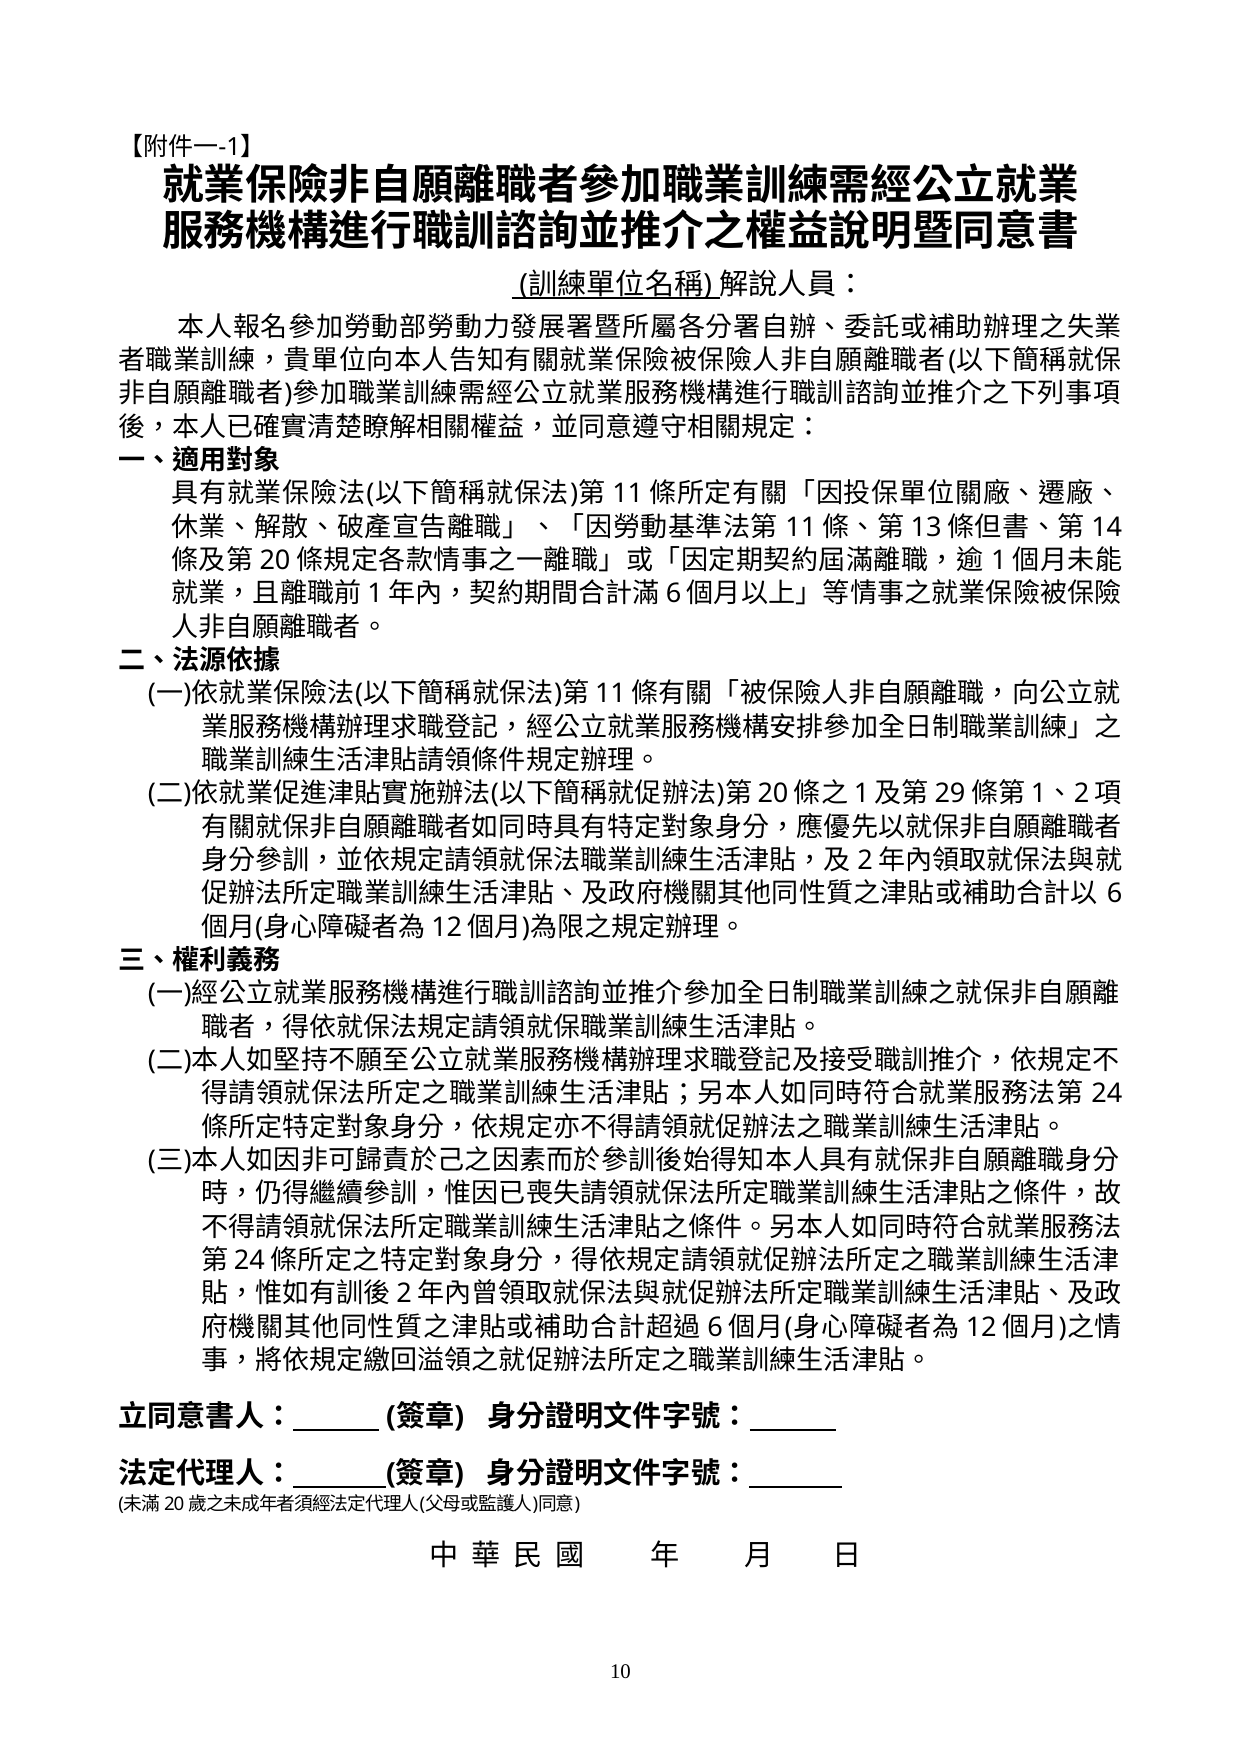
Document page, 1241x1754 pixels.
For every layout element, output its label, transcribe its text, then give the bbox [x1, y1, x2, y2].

text (三)本人如因非可歸責於己之因素而於參訓後始得知本人具有就保非自願離職身分時，仍得繼續參訓，惟因已喪失請領就保法所定職業訓練生活津貼之條件，故不得請領就保法所定職業訓練生活津貼之條件。另本人如同時符合就業服務法第24條所定之特定對象身分，得依規定請領就促辦法所定之職業訓練生活津貼，惟如有訓後2年內曾領取就保法與就促辦法所定職業訓練生活津貼、及政府機關其他同性質之津貼或補助合計超過6個月(身心障礙者為12個月)之情事，將依規定繳回溢領之就促辦法所定之職業訓練生活津貼。 [148, 1143, 1122, 1376]
text (訓練單位名稱) 解說人員： [118, 261, 1122, 303]
text (二)依就業促進津貼實施辦法(以下簡稱就促辦法)第20條之1及第29條第1、2項有關就保非自願離職者如同時具有特定對象身分，應優先以就保非自願離職者身分參訓，並依規定請領就保法職業訓練生活津貼，及2年內領取就保法與就促辦法所定職業訓練生活津貼、及政府機關其他同性質之津貼或補助合計以6個月(身心障礙者為12個月)為限之規定辦理。 [148, 776, 1122, 943]
text (未滿20歲之未成年者須經法定代理人(父母或監護人)同意) [118, 1490, 1122, 1515]
text (二)本人如堅持不願至公立就業服務機構辦理求職登記及接受職訓推介，依規定不得請領就保法所定之職業訓練生活津貼；另本人如同時符合就業服務法第24條所定特定對象身分，依規定亦不得請領就促辦法之職業訓練生活津貼。 [148, 1043, 1122, 1143]
text 立同意書人： (簽章) 身分證明文件字號： [118, 1399, 1122, 1433]
text 三、權利義務 [118, 943, 1122, 976]
text 服務機構進行職訓諮詢並推介之權益說明暨同意書 [118, 208, 1122, 254]
text (一)經公立就業服務機構進行職訓諮詢並推介參加全日制職業訓練之就保非自願離職者，得依就保法規定請領就保職業訓練生活津貼。 [148, 976, 1122, 1043]
text (一)依就業保險法(以下簡稱就保法)第11條有關「被保險人非自願離職，向公立就業服務機構辦理求職登記，經公立就業服務機構安排參加全日制職業訓練」之職業訓練生活津貼請領條件規定辦理。 [148, 676, 1122, 776]
text 具有就業保險法(以下簡稱就保法)第11條所定有關「因投保單位關廠、遷廠、休業、解散、破產宣告離職」、「因勞動基準法第11條、第13條但書、第14條及第20條規定各款情事之一離職」或「因定期契約屆滿離職，逾1個月未能就業，且離職前1年內，契約期間合計滿6個月以上」等情事之就業保險被保險人非自願離職者。 [171, 476, 1122, 643]
text 中 華 民 國 年 月 日 [168, 1538, 1122, 1572]
text 就業保險非自願離職者參加職業訓練需經公立就業 [118, 163, 1122, 208]
text 【附件一-1】 [118, 126, 1122, 163]
text 本人報名參加勞動部勞動力發展署暨所屬各分署自辦、委託或補助辦理之失業者職業訓練，貴單位向本人告知有關就業保險被保險人非自願離職者(以下簡稱就保非自願離職者)參加職業訓練需經公立就業服務機構進行職訓諮詢並推介之下列事項後，本人已確實清楚瞭解相關權益，並同意遵守相關規定： [118, 309, 1122, 443]
text 法定代理人： (簽章) 身分證明文件字號： [118, 1457, 1122, 1490]
text 二、法源依據 [118, 643, 1122, 676]
text 一、適用對象 [118, 443, 1122, 476]
